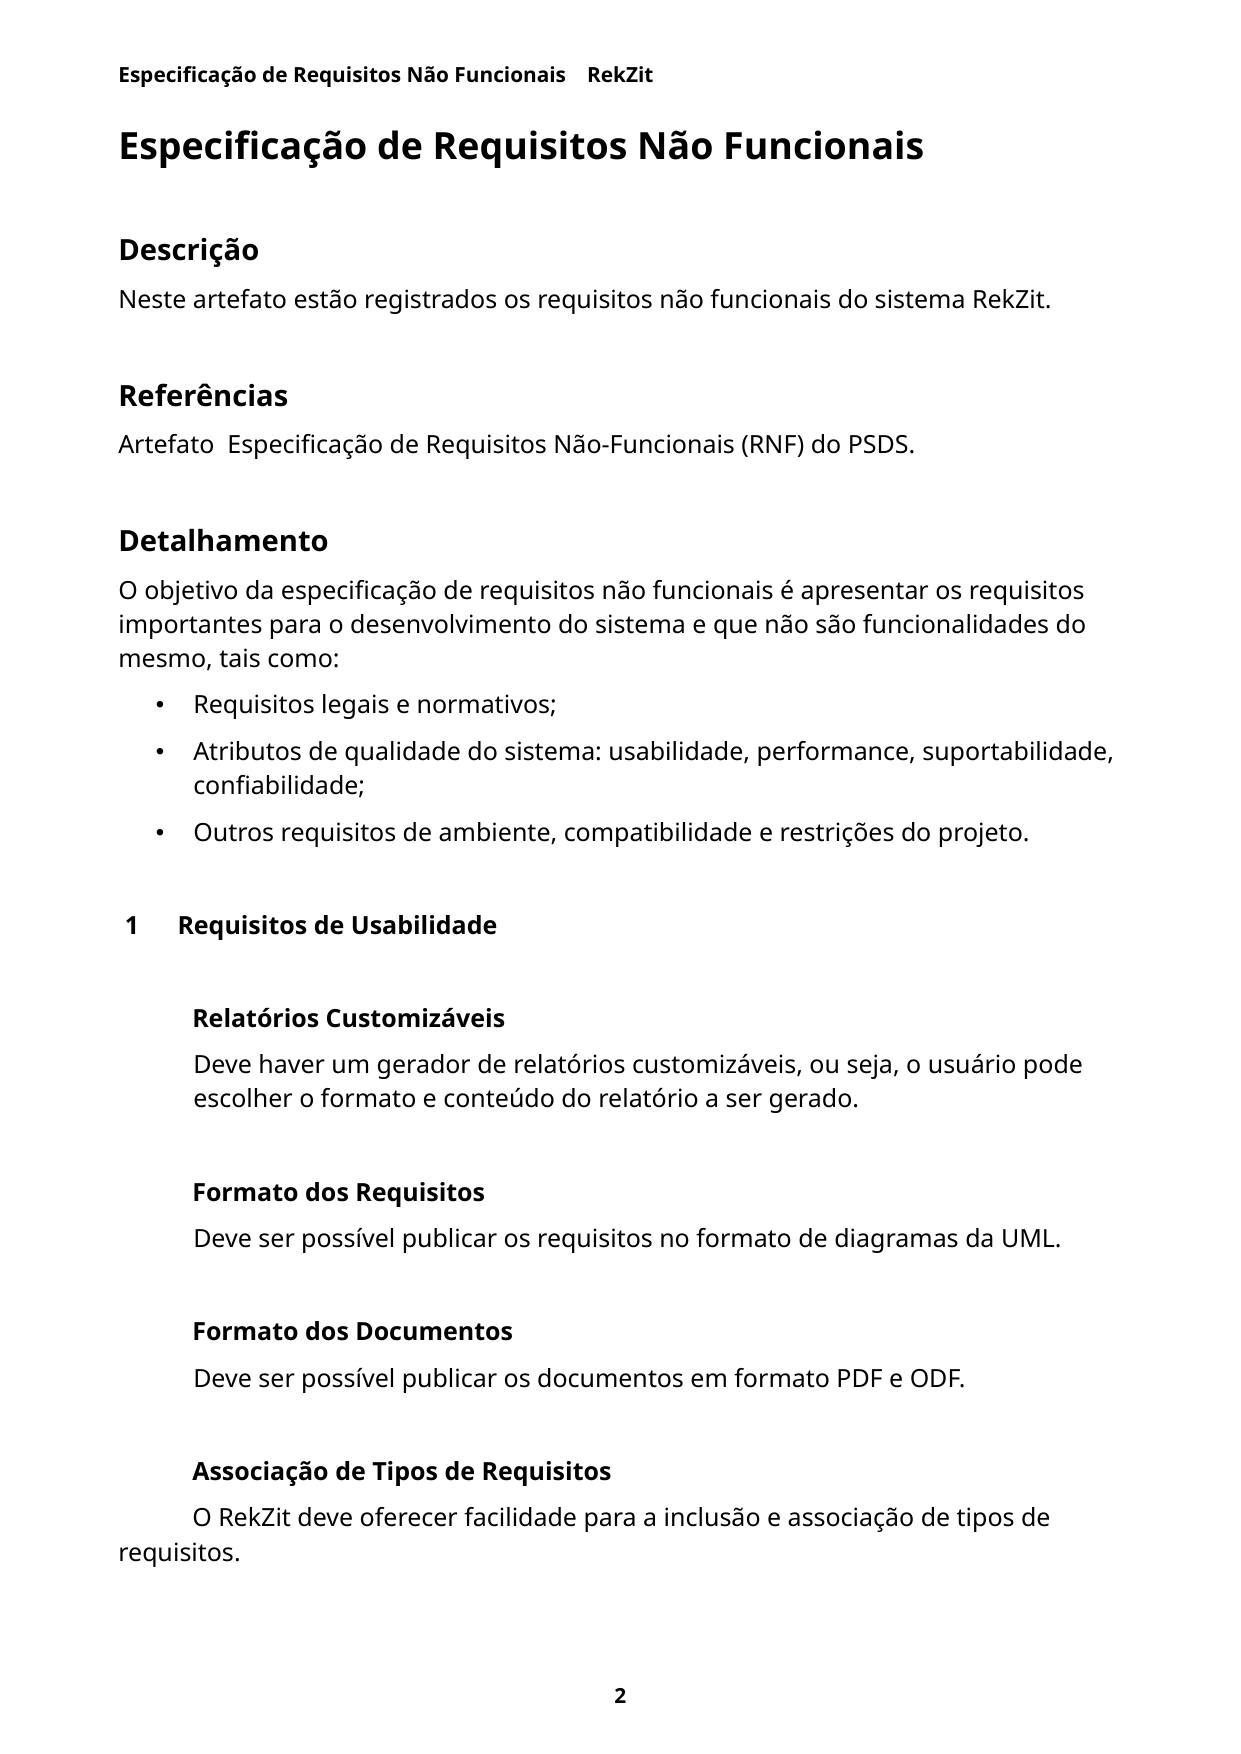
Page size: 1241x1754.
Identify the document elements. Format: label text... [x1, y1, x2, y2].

list Requisitos de Usabilidade [118, 907, 1122, 941]
text Especificação de Requisitos Não Funcionais [118, 119, 1122, 170]
text Artefato Especificação de Requisitos Não-Funcionais (RNF) do PSDS. [118, 427, 1122, 461]
list Deve haver um gerador de relatórios customizáveis, ou seja, o usuário pode escolher o formato e conteúdo do relatório a ser gerado. [156, 1047, 1122, 1115]
text Formato dos Documentos [118, 1314, 1122, 1348]
text Referências [118, 375, 1122, 414]
text Relatórios Customizáveis [118, 1000, 1122, 1034]
text O RekZit deve oferecer facilidade para a inclusão e associação de tipos de requisitos. [118, 1500, 1122, 1568]
list Deve ser possível publicar os requisitos no formato de diagramas da UML. [156, 1221, 1122, 1255]
text Formato dos Requisitos [118, 1174, 1122, 1208]
text Neste artefato estão registrados os requisitos não funcionais do sistema RekZit. [118, 282, 1122, 316]
text Descrição [118, 229, 1122, 269]
list Atributos de qualidade do sistema: usabilidade, performance, suportabilidade, confiabilidade; [156, 733, 1122, 802]
text Associação de Tipos de Requisitos [118, 1453, 1122, 1488]
text Detalhamento [118, 520, 1122, 560]
list Outros requisitos de ambiente, compatibilidade e restrições do projeto. [156, 814, 1122, 848]
text O objetivo da especificação de requisitos não funcionais é apresentar os requisitos importantes para o desenvolvimento do sistema e que não são funcionalidades do mesmo, tais como: [118, 572, 1122, 674]
list Requisitos legais e normativos; [156, 687, 1122, 721]
list Deve ser possível publicar os documentos em formato PDF e ODF. [156, 1360, 1122, 1394]
